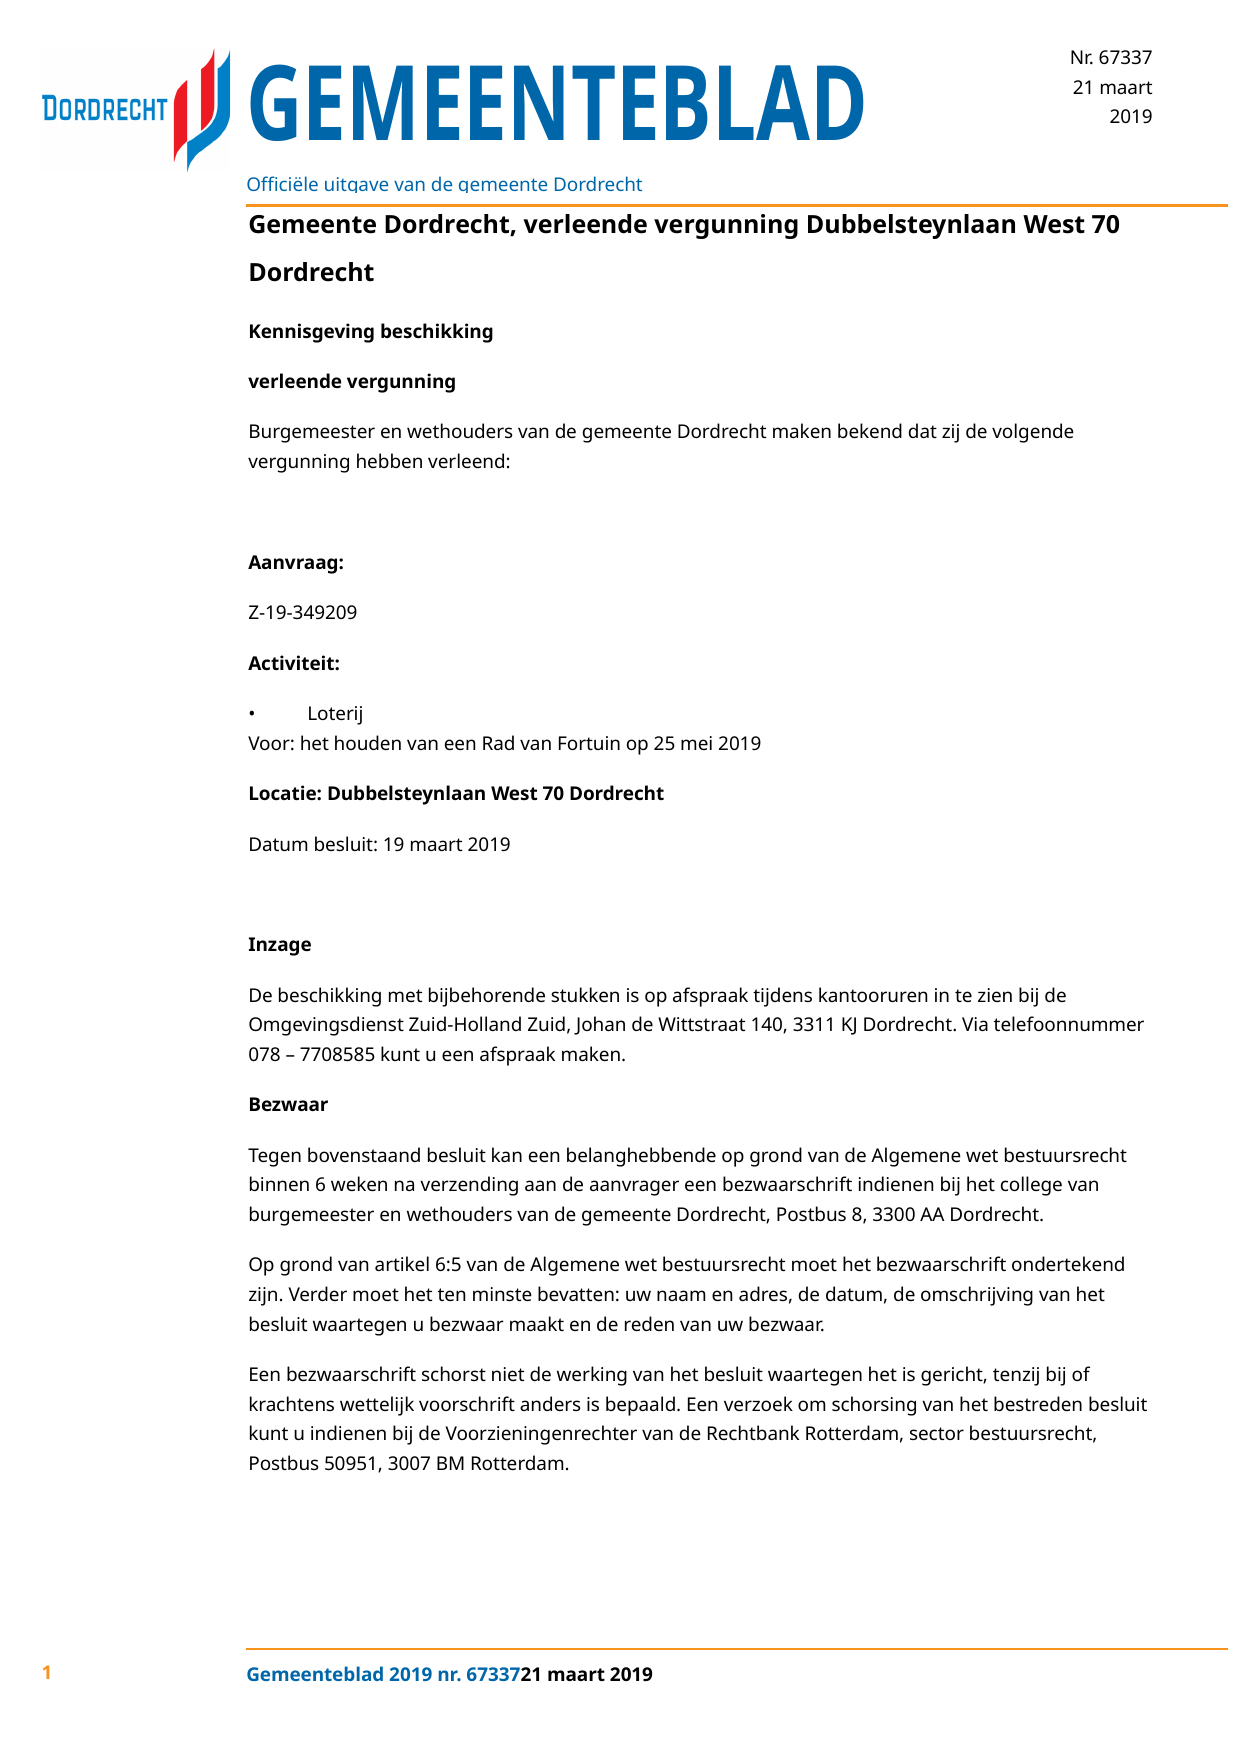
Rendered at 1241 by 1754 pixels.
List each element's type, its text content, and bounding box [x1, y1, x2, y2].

text Voor: het houden van een Rad van Fortuin op 25 mei 2019 [248, 730, 1152, 756]
text Tegen bovenstaand besluit kan een belanghebbende op grond van de Algemene wet bestuursrecht binnen 6 weken na verzending aan de aanvrager een bezwaarschrift indienen bij het college van burgemeester en wethouders van de gemeente Dordrecht, Postbus 8, 3300 AA Dordrecht. [248, 1142, 1152, 1227]
text Inzage [248, 932, 1152, 957]
text verleende vergunning [248, 368, 1152, 394]
text Burgemeester en wethouders van de gemeente Dordrecht maken bekend dat zij de volgende vergunning hebben verleend: [248, 419, 1152, 474]
picture [41, 47, 231, 172]
list Loterij [248, 700, 1152, 726]
text Kennisgeving beschikking [248, 318, 1152, 344]
text Z-19-349209 [248, 599, 1152, 625]
text Bezwaar [248, 1092, 1152, 1117]
text Activiteit: [248, 650, 1152, 676]
text Aanvraag: [248, 549, 1152, 575]
text Gemeente Dordrecht, verleende vergunning Dubbelsteynlaan West 70 Dordrecht [248, 207, 1152, 288]
text Datum besluit: 19 maart 2019 [248, 831, 1152, 857]
text De beschikking met bijbehorende stukken is op afspraak tijdens kantooruren in te zien bij de Omgevingsdienst Zuid-Holland Zuid, Johan de Wittstraat 140, 3311 KJ Dordrecht. Via telefoonnummer 078 – 7708585 kunt u een afspraak maken. [248, 982, 1152, 1067]
text Op grond van artikel 6:5 van de Algemene wet bestuursrecht moet het bezwaarschrift ondertekend zijn. Verder moet het ten minste bevatten: uw naam en adres, de datum, de omschrijving van het besluit waartegen u bezwaar maakt en de reden van uw bezwaar. [248, 1252, 1152, 1337]
text Een bezwaarschrift schorst niet de werking van het besluit waartegen het is gericht, tenzij bij of krachtens wettelijk voorschrift anders is bepaald. Een verzoek om schorsing van het bestreden besluit kunt u indienen bij de Voorzieningenrechter van de Rechtbank Rotterdam, sector bestuursrecht, Postbus 50951, 3007 BM Rotterdam. [248, 1361, 1152, 1476]
text Locatie: Dubbelsteynlaan West 70 Dordrecht [248, 780, 1152, 806]
